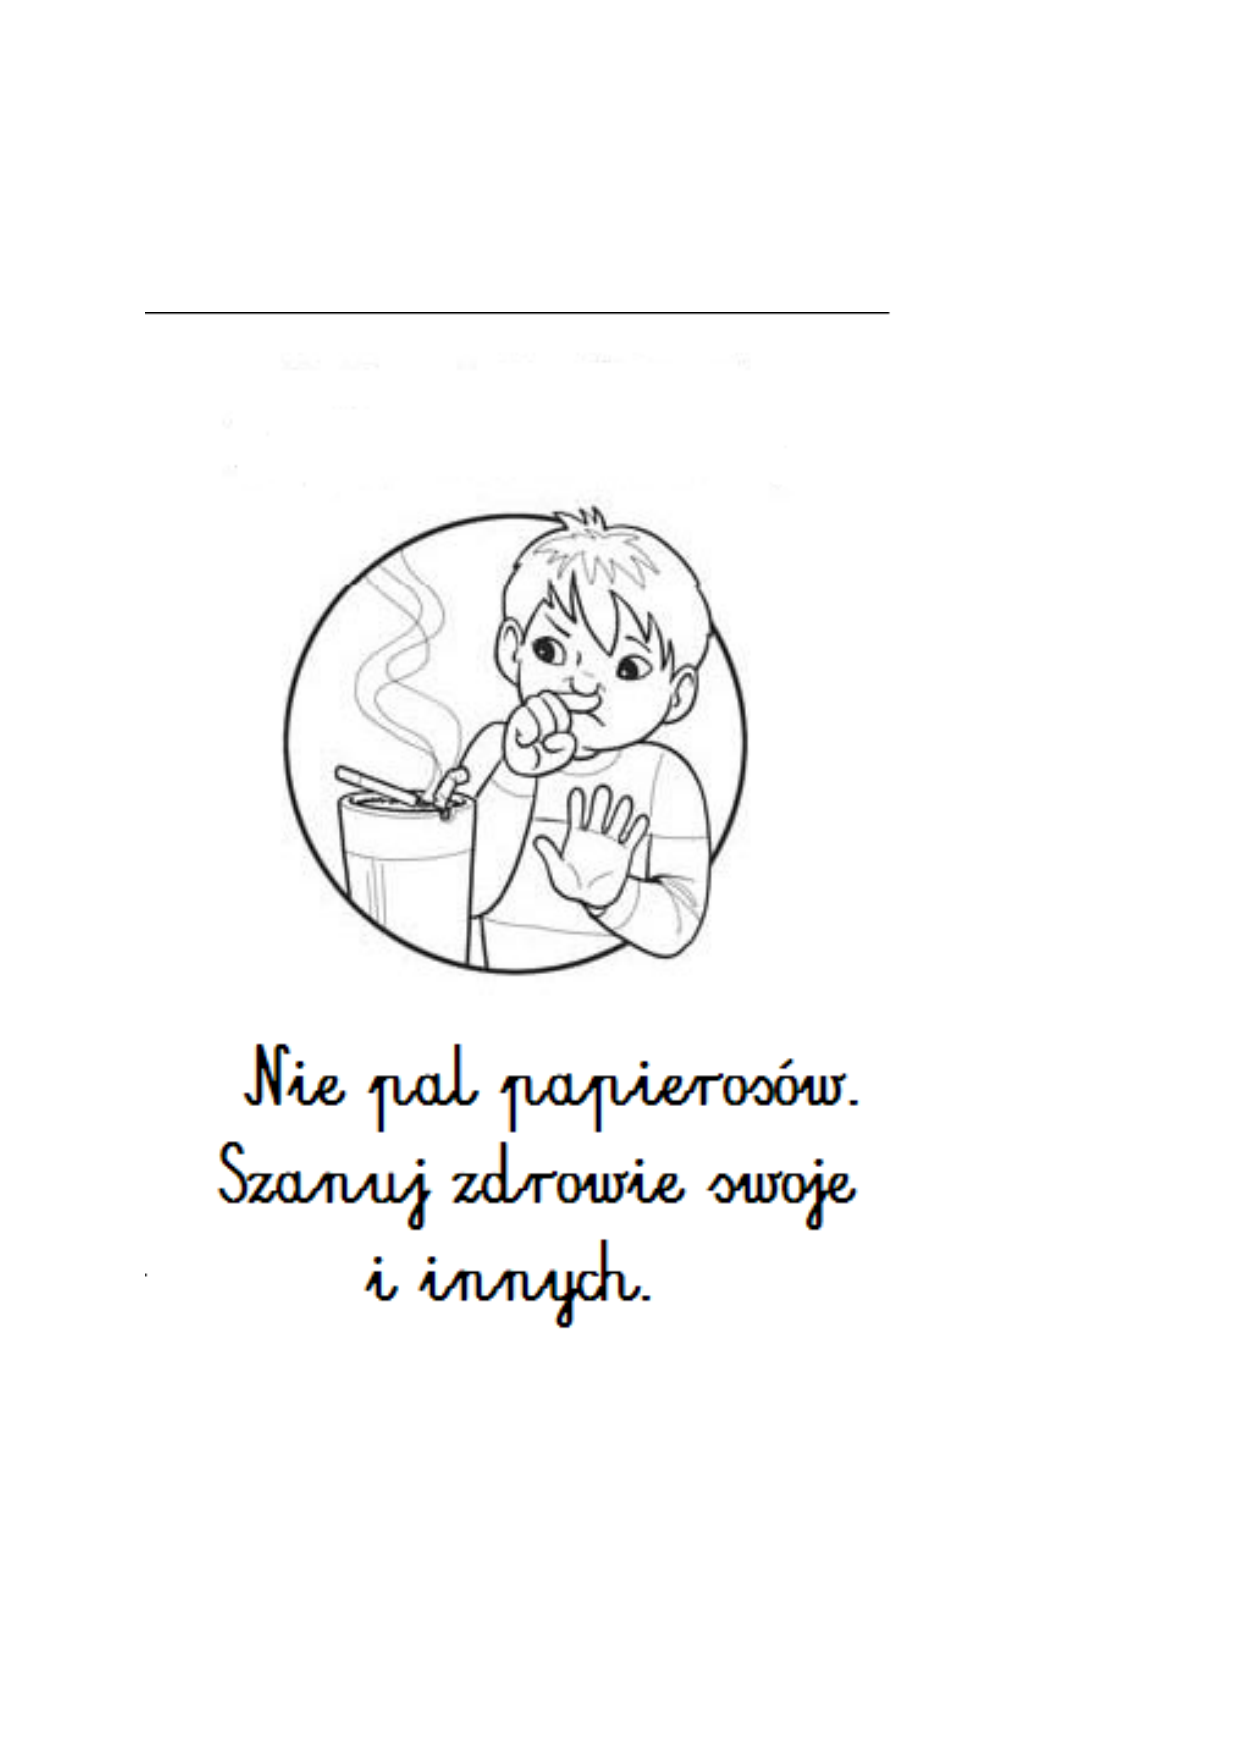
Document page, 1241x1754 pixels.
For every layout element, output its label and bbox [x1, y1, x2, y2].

picture [145, 312, 1044, 1509]
